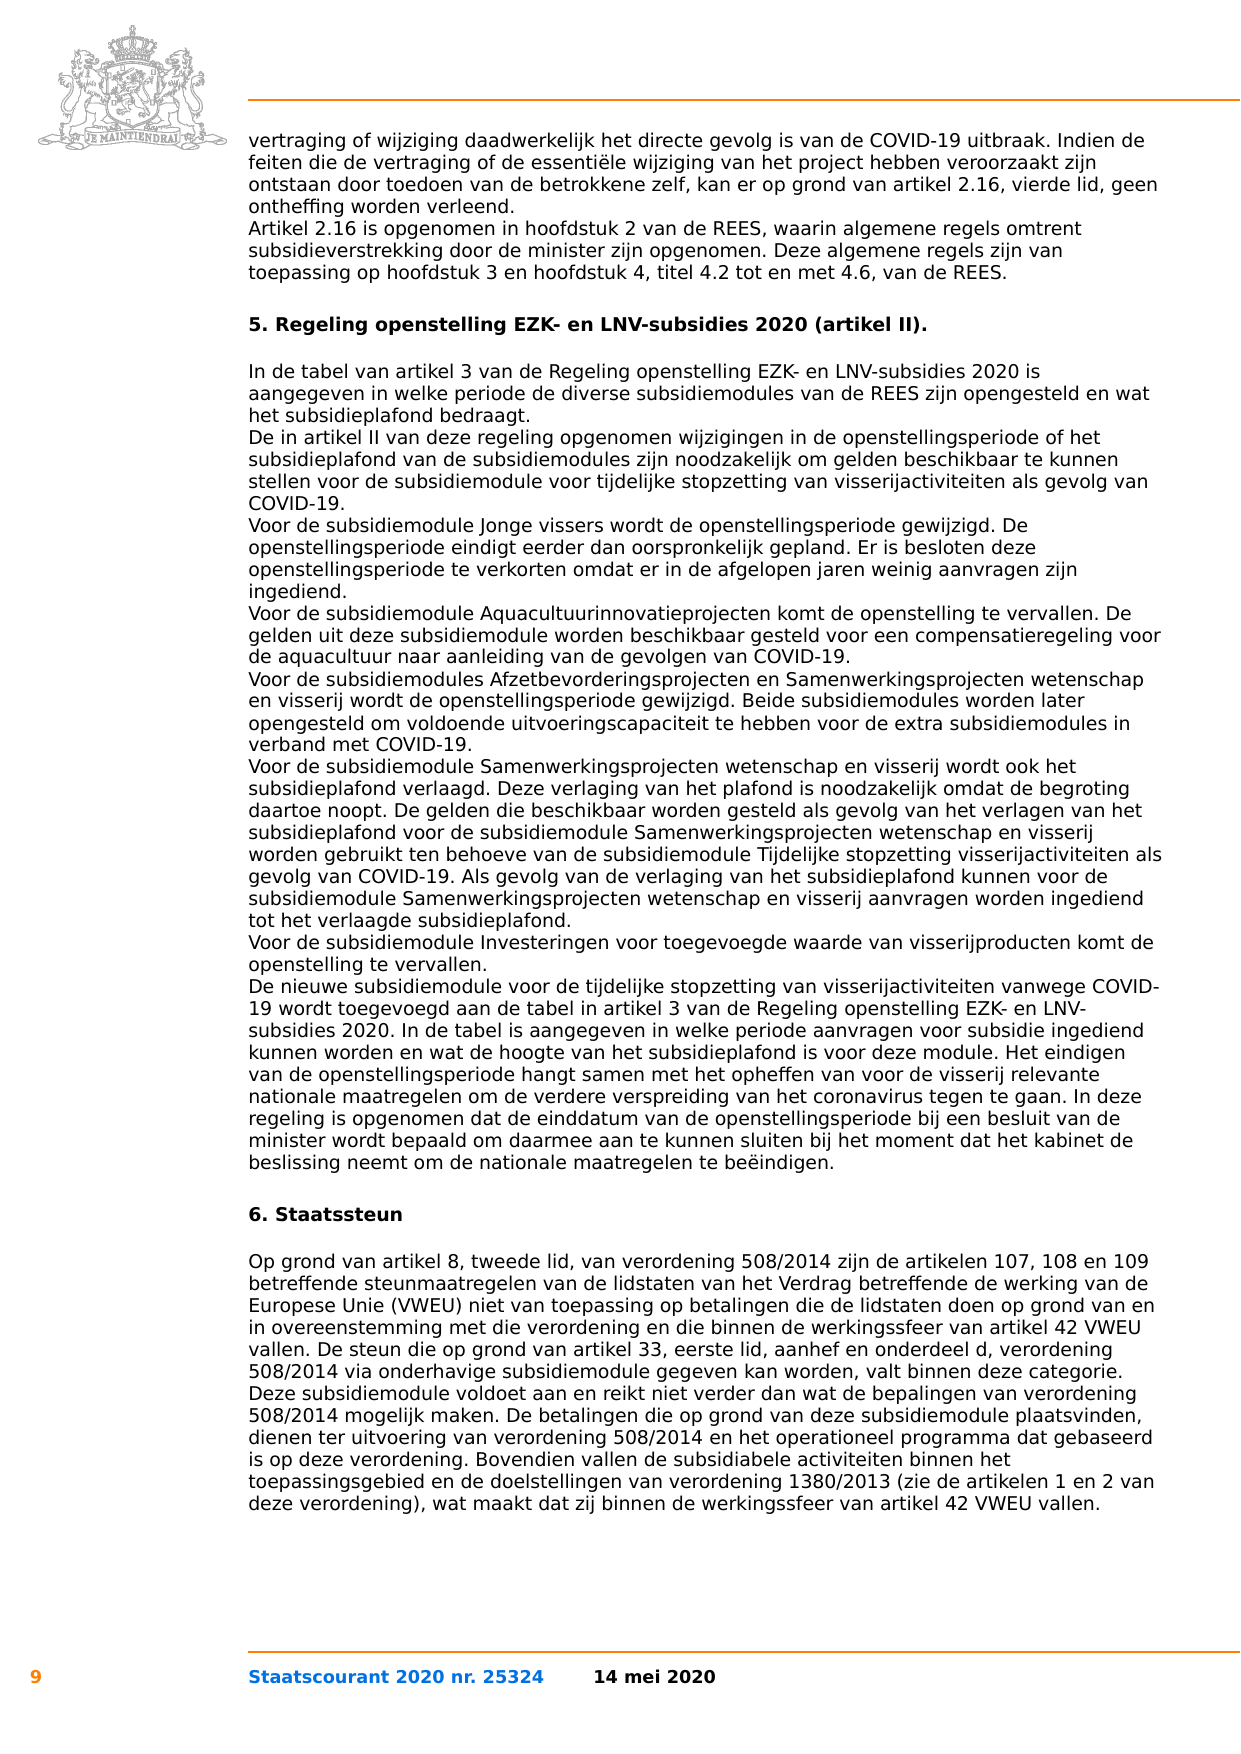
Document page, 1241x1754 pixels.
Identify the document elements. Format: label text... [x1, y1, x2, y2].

text vertraging of wijziging daadwerkelijk het directe gevolg is van de COVID-19 uitbraak. Indien de feiten die de vertraging of de essentiële wijziging van het project hebben veroorzaakt zijn ontstaan door toedoen van de betrokkene zelf, kan er op grond van artikel 2.16, vierde lid, geen ontheffing worden verleend. [248, 130, 1163, 218]
text Voor de subsidiemodule Jonge vissers wordt de openstellingsperiode gewijzigd. De openstellingsperiode eindigt eerder dan oorspronkelijk gepland. Er is besloten deze openstellingsperiode te verkorten omdat er in de afgelopen jaren weinig aanvragen zijn ingediend. [248, 514, 1163, 602]
text Voor de subsidiemodule Aquacultuurinnovatieprojecten komt de openstelling te vervallen. De gelden uit deze subsidiemodule worden beschikbaar gesteld voor een compensatieregeling voor de aquacultuur naar aanleiding van de gevolgen van COVID-19. [248, 602, 1163, 668]
text Voor de subsidiemodule Samenwerkingsprojecten wetenschap en visserij wordt ook het subsidieplafond verlaagd. Deze verlaging van het plafond is noodzakelijk omdat de begroting daartoe noopt. De gelden die beschikbaar worden gesteld als gevolg van het verlagen van het subsidieplafond voor de subsidiemodule Samenwerkingsprojecten wetenschap en visserij worden gebruikt ten behoeve van de subsidiemodule Tijdelijke stopzetting visserijactiviteiten als gevolg van COVID-19. Als gevolg van de verlaging van het subsidieplafond kunnen voor de subsidiemodule Samenwerkingsprojecten wetenschap en visserij aanvragen worden ingediend tot het verlaagde subsidieplafond. [248, 756, 1163, 932]
text Voor de subsidiemodule Investeringen voor toegevoegde waarde van visserijproducten komt de openstelling te vervallen. [248, 932, 1163, 976]
text Op grond van artikel 8, tweede lid, van verordening 508/2014 zijn de artikelen 107, 108 en 109 betreffende steunmaatregelen van de lidstaten van het Verdrag betreffende de werking van de Europese Unie (VWEU) niet van toepassing op betalingen die de lidstaten doen op grond van en in overeenstemming met die verordening en die binnen de werkingssfeer van artikel 42 VWEU vallen. De steun die op grond van artikel 33, eerste lid, aanhef en onderdeel d, verordening 508/2014 via onderhavige subsidiemodule gegeven kan worden, valt binnen deze categorie. Deze subsidiemodule voldoet aan en reikt niet verder dan wat de bepalingen van verordening 508/2014 mogelijk maken. De betalingen die op grond van deze subsidiemodule plaatsvinden, dienen ter uitvoering van verordening 508/2014 en het operationeel programma dat gebaseerd is op deze verordening. Bovendien vallen de subsidiabele activiteiten binnen het toepassingsgebied en de doelstellingen van verordening 1380/2013 (zie de artikelen 1 en 2 van deze verordening), wat maakt dat zij binnen de werkingssfeer van artikel 42 VWEU vallen. [248, 1251, 1163, 1515]
text De nieuwe subsidiemodule voor de tijdelijke stopzetting van visserijactiviteiten vanwege COVID-19 wordt toegevoegd aan de tabel in artikel 3 van de Regeling openstelling EZK- en LNV-subsidies 2020. In de tabel is aangegeven in welke periode aanvragen voor subsidie ingediend kunnen worden en wat de hoogte van het subsidieplafond is voor deze module. Het eindigen van de openstellingsperiode hangt samen met het opheffen van voor de visserij relevante nationale maatregelen om de verdere verspreiding van het coronavirus tegen te gaan. In deze regeling is opgenomen dat de einddatum van de openstellingsperiode bij een besluit van de minister wordt bepaald om daarmee aan te kunnen sluiten bij het moment dat het kabinet de beslissing neemt om de nationale maatregelen te beëindigen. [248, 976, 1163, 1174]
picture [38, 25, 227, 150]
text Artikel 2.16 is opgenomen in hoofdstuk 2 van de REES, waarin algemene regels omtrent subsidieverstrekking door de minister zijn opgenomen. Deze algemene regels zijn van toepassing op hoofdstuk 3 en hoofdstuk 4, titel 4.2 tot en met 4.6, van de REES. [248, 218, 1163, 284]
text In de tabel van artikel 3 van de Regeling openstelling EZK- en LNV-subsidies 2020 is aangegeven in welke periode de diverse subsidiemodules van de REES zijn opengesteld en wat het subsidieplafond bedraagt. [248, 361, 1163, 427]
text De in artikel II van deze regeling opgenomen wijzigingen in de openstellingsperiode of het subsidieplafond van de subsidiemodules zijn noodzakelijk om gelden beschikbaar te kunnen stellen voor de subsidiemodule voor tijdelijke stopzetting van visserijactiviteiten als gevolg van COVID-19. [248, 427, 1163, 514]
text Voor de subsidiemodules Afzetbevorderingsprojecten en Samenwerkingsprojecten wetenschap en visserij wordt de openstellingsperiode gewijzigd. Beide subsidiemodules worden later opengesteld om voldoende uitvoeringscapaciteit te hebben voor de extra subsidiemodules in verband met COVID-19. [248, 668, 1163, 756]
subtitle 5. Regeling openstelling EZK- en LNV-subsidies 2020 (artikel II). [248, 314, 1163, 336]
subtitle 6. Staatssteun [248, 1204, 1163, 1226]
